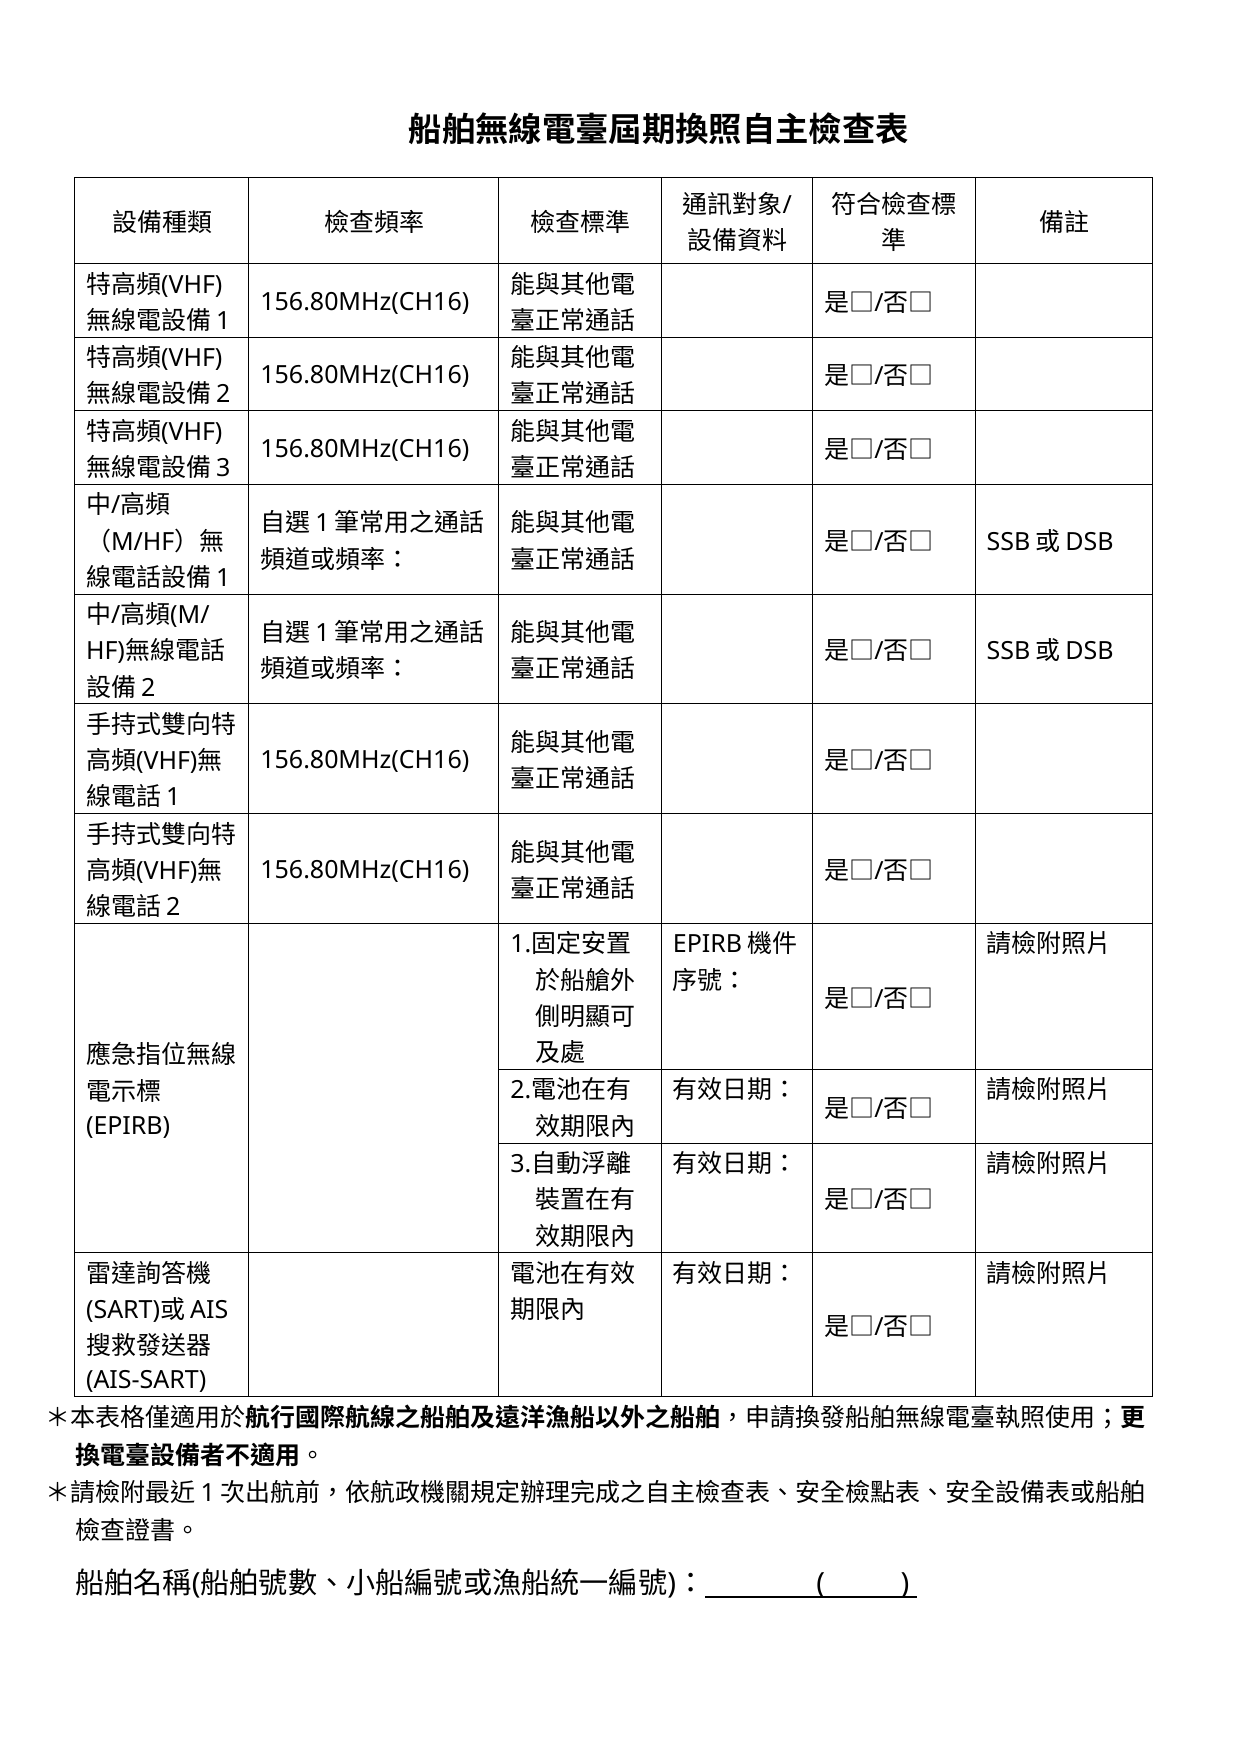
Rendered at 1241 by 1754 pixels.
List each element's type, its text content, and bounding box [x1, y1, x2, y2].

table_cell 特高頻(VHF)無線電設備2 [238, 338, 248, 410]
table_header 符合檢查標準 [813, 178, 975, 263]
table_cell 是□/否□ [813, 485, 975, 593]
table_cell 能與其他電臺正常通話 [499, 704, 661, 813]
table_cell 是□/否□ [813, 411, 975, 484]
table_cell 有效日期： [662, 1253, 812, 1396]
table_cell 是□/否□ [813, 1253, 975, 1396]
table_cell 電池在有效期限內 [499, 1253, 661, 1396]
table_cell 自選1筆常用之通話頻道或頻率： [249, 485, 498, 593]
table_cell 中/高頻（M/HF）無線電話設備1 [75, 485, 86, 593]
table_cell 156.80MHz(CH16) [249, 338, 498, 410]
table_cell [976, 814, 1152, 923]
table_cell 是□/否□ [813, 595, 975, 703]
table_cell 特高頻(VHF)無線電設備1 [75, 264, 86, 337]
table_cell 是□/否□ [813, 264, 975, 337]
table_cell 中/高頻(M/HF)無線電話設備2 [238, 595, 248, 703]
table_cell 有效日期： [662, 1070, 812, 1142]
table_cell 2.電池在有效期限內 [650, 1070, 661, 1142]
table_cell 特高頻(VHF)無線電設備3 [75, 411, 86, 484]
table_cell 手持式雙向特高頻(VHF)無線電話2 [238, 814, 248, 923]
table_cell 請檢附照片 [976, 1253, 1152, 1396]
table_cell 3.自動浮離裝置在有效期限內 [650, 1144, 661, 1252]
table_header 通訊對象/ 設備資料 [662, 178, 812, 263]
table_cell 應急指位無線電示標(EPIRB) [75, 924, 248, 1252]
table_cell 雷達詢答機(SART)或AIS搜救發送器(AIS-SART) [238, 1253, 248, 1396]
table_cell 能與其他電臺正常通話 [499, 595, 661, 703]
table_cell [662, 814, 812, 923]
table_cell 雷達詢答機(SART)或AIS搜救發送器(AIS-SART) [75, 1253, 86, 1396]
table_cell 能與其他電臺正常通話 [650, 338, 661, 410]
table_cell 能與其他電臺正常通話 [499, 338, 510, 410]
text ＊本表格僅適用於航行國際航線之船舶及遠洋漁船以外之船舶，申請換發船舶無線電臺執照使用；更換電臺設備者不適用。 [45, 1397, 1165, 1472]
table_cell 特高頻(VHF)無線電設備1 [238, 264, 248, 337]
table_cell 1.固定安置於船艙外側明顯可及處 [650, 924, 661, 1069]
table_cell 特高頻(VHF)無線電設備2 [75, 338, 86, 410]
table_header 檢查標準 [499, 178, 661, 263]
table_cell 能與其他電臺正常通話 [499, 814, 661, 923]
table_cell 自選1筆常用之通話頻道或頻率： [249, 595, 498, 703]
table_cell [976, 338, 1152, 410]
table_cell SSB或DSB [976, 485, 1152, 593]
table_cell [249, 1253, 498, 1396]
table_cell [662, 264, 812, 337]
table_cell 是□/否□ [813, 1144, 975, 1252]
table_cell 中/高頻（M/HF）無線電話設備1 [238, 485, 248, 593]
table_cell 是□/否□ [813, 338, 975, 410]
table_cell [976, 411, 1152, 484]
table_cell 156.80MHz(CH16) [249, 411, 498, 484]
table_cell 能與其他電臺正常通話 [499, 264, 510, 337]
table_cell 3.自動浮離裝置在有效期限內 [499, 1144, 510, 1252]
table_cell 156.80MHz(CH16) [249, 264, 498, 337]
table_cell 能與其他電臺正常通話 [499, 411, 510, 484]
table_cell [976, 264, 1152, 337]
table_cell 是□/否□ [813, 924, 975, 1069]
table_cell 是□/否□ [813, 704, 975, 813]
table_cell [976, 704, 1152, 813]
table_cell [662, 704, 812, 813]
table_cell SSB或DSB [976, 595, 1152, 703]
table_cell 手持式雙向特高頻(VHF)無線電話1 [75, 704, 86, 813]
text ＊請檢附最近1次出航前，依航政機關規定辦理完成之自主檢查表、安全檢點表、安全設備表或船舶檢查證書。 [45, 1472, 1165, 1547]
table_cell 能與其他電臺正常通話 [499, 485, 661, 593]
table_cell 請檢附照片 [976, 924, 1152, 1069]
table_cell [662, 595, 812, 703]
table_cell 1.固定安置於船艙外側明顯可及處 [499, 924, 510, 1069]
table_cell 請檢附照片 [976, 1070, 1152, 1142]
table_cell 手持式雙向特高頻(VHF)無線電話2 [75, 814, 86, 923]
text 船舶名稱(船舶號數、小船編號或漁船統一編號)： ( ) [75, 1560, 1165, 1602]
table_cell 是□/否□ [813, 1070, 975, 1142]
table_header 檢查頻率 [249, 178, 498, 263]
table_cell 是□/否□ [813, 814, 975, 923]
table_cell 156.80MHz(CH16) [249, 704, 498, 813]
table_header 設備種類 [75, 178, 248, 263]
table_cell 中/高頻(M/HF)無線電話設備2 [75, 595, 86, 703]
table_cell 特高頻(VHF)無線電設備3 [238, 411, 248, 484]
table_cell 手持式雙向特高頻(VHF)無線電話1 [238, 704, 248, 813]
table_cell [662, 338, 812, 410]
table_cell 能與其他電臺正常通話 [650, 264, 661, 337]
table_cell 2.電池在有效期限內 [499, 1070, 510, 1142]
table_header 備註 [976, 178, 1152, 263]
table_cell 156.80MHz(CH16) [249, 814, 498, 923]
table_cell 能與其他電臺正常通話 [650, 411, 661, 484]
table_cell EPIRB機件序號： [662, 924, 812, 1069]
table_cell [662, 411, 812, 484]
table_cell [662, 485, 812, 593]
table_cell 請檢附照片 [976, 1144, 1152, 1252]
table_cell [249, 924, 498, 1252]
text 船舶無線電臺屆期換照自主檢查表 [75, 89, 1165, 164]
table_cell 有效日期： [662, 1144, 812, 1252]
